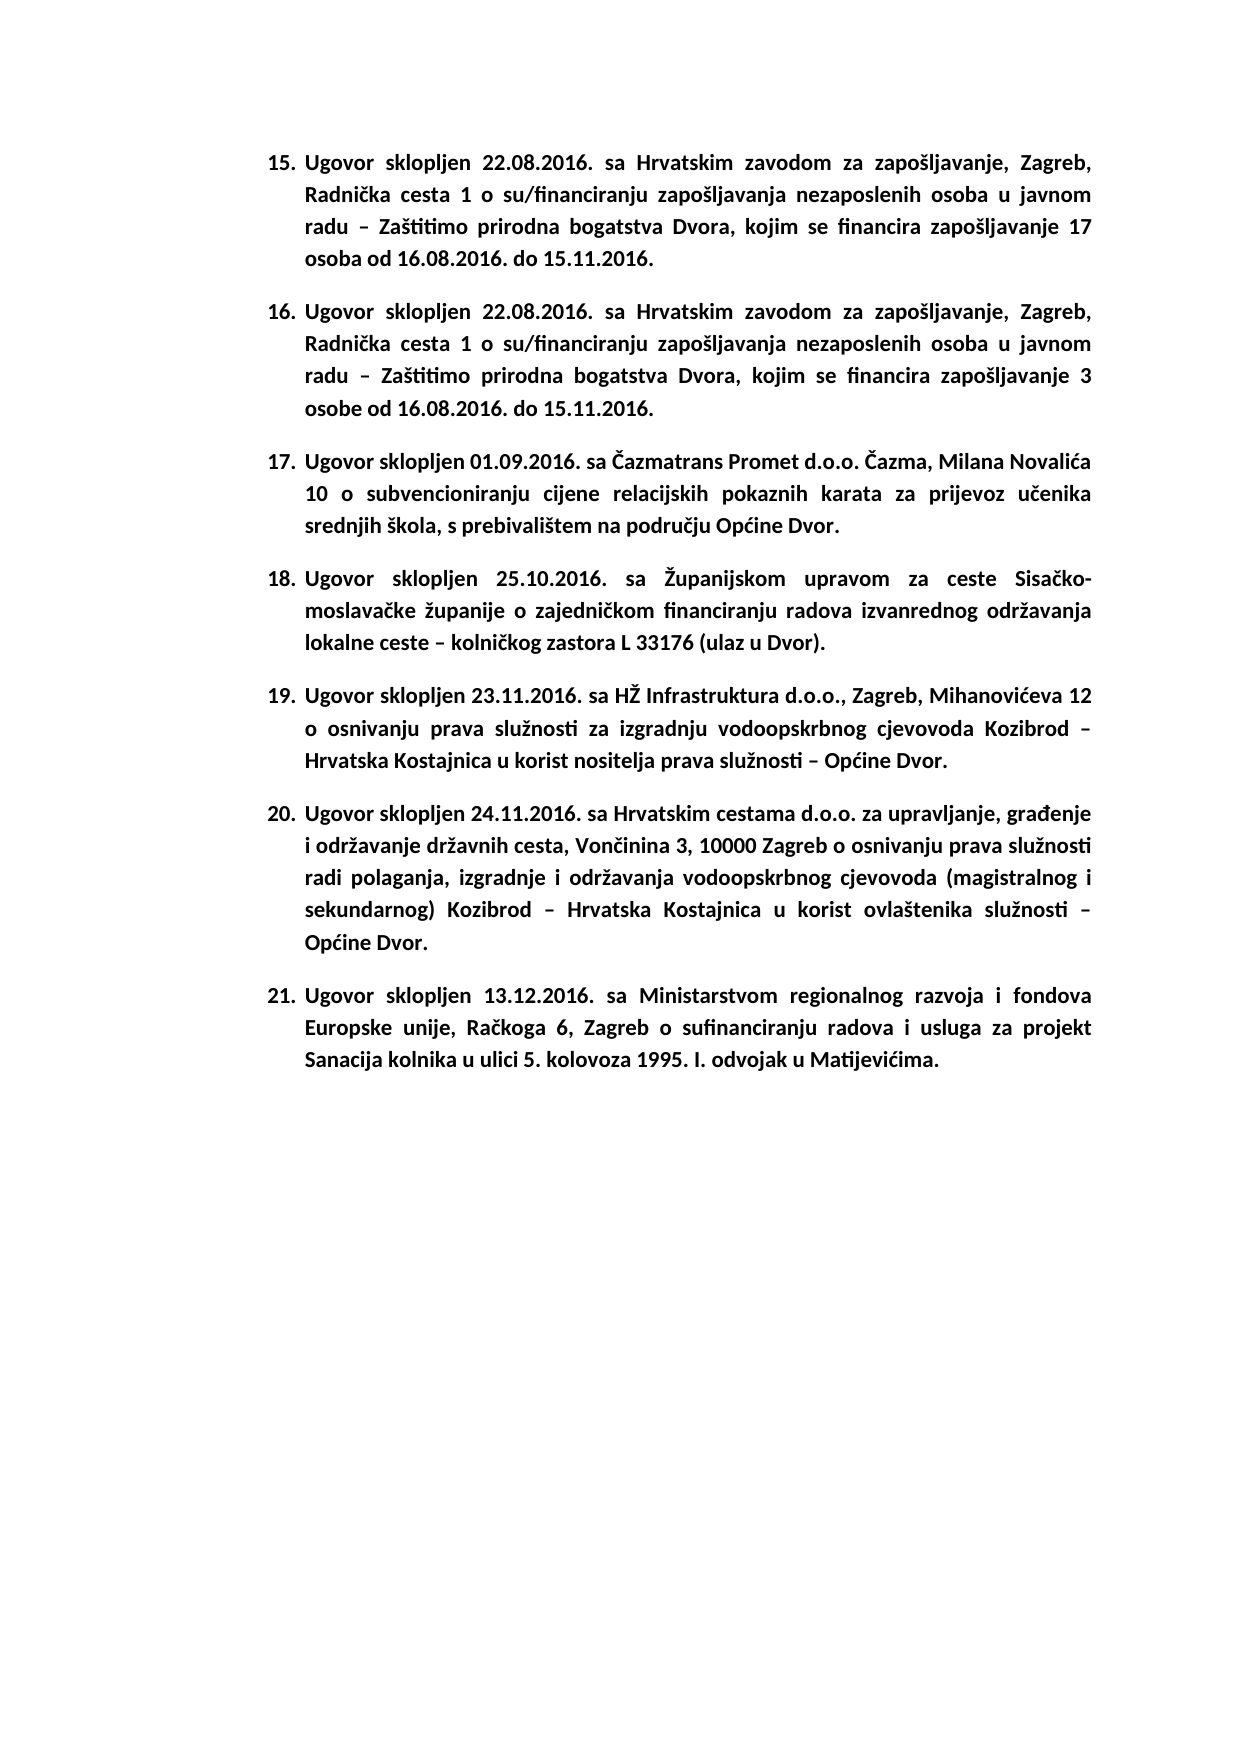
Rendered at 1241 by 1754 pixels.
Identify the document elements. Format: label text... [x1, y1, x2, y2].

list Ugovor sklopljen 01.09.2016. sa Čazmatrans Promet d.o.o. Čazma, Milana Novalića 10 o subvencioniranju cijene relacijskih pokaznih karata za prijevoz učenika srednjih škola, s prebivalištem na području Općine Dvor. [267, 447, 1093, 539]
list Ugovor sklopljen 22.08.2016. sa Hrvatskim zavodom za zapošljavanje, Zagreb, Radnička cesta 1 o su/financiranju zapošljavanja nezaposlenih osoba u javnom radu – Zaštitimo prirodna bogatstva Dvora, kojim se financira zapošljavanje 17 osoba od 16.08.2016. do 15.11.2016. [267, 148, 1093, 272]
list Ugovor sklopljen 23.11.2016. sa HŽ Infrastruktura d.o.o., Zagreb, Mihanovićeva 12 o osnivanju prava služnosti za izgradnju vodoopskrbnog cjevovoda Kozibrod – Hrvatska Kostajnica u korist nositelja prava služnosti – Općine Dvor. [267, 682, 1093, 774]
list Ugovor sklopljen 25.10.2016. sa Županijskom upravom za ceste Sisačko-moslavačke županije o zajedničkom financiranju radova izvanrednog održavanja lokalne ceste – kolničkog zastora L 33176 (ulaz u Dvor). [267, 564, 1093, 657]
list Ugovor sklopljen 24.11.2016. sa Hrvatskim cestama d.o.o. za upravljanje, građenje i održavanje državnih cesta, Vončinina 3, 10000 Zagreb o osnivanju prava služnosti radi polaganja, izgradnje i održavanja vodoopskrbnog cjevovoda (magistralnog i sekundarnog) Kozibrod – Hrvatska Kostajnica u korist ovlaštenika služnosti – Općine Dvor. [267, 799, 1093, 956]
list Ugovor sklopljen 22.08.2016. sa Hrvatskim zavodom za zapošljavanje, Zagreb, Radnička cesta 1 o su/financiranju zapošljavanja nezaposlenih osoba u javnom radu – Zaštitimo prirodna bogatstva Dvora, kojim se financira zapošljavanje 3 osobe od 16.08.2016. do 15.11.2016. [267, 297, 1093, 422]
list Ugovor sklopljen 13.12.2016. sa Ministarstvom regionalnog razvoja i fondova Europske unije, Račkoga 6, Zagreb o sufinanciranju radova i usluga za projekt Sanacija kolnika u ulici 5. kolovoza 1995. I. odvojak u Matijevićima. [267, 981, 1093, 1073]
